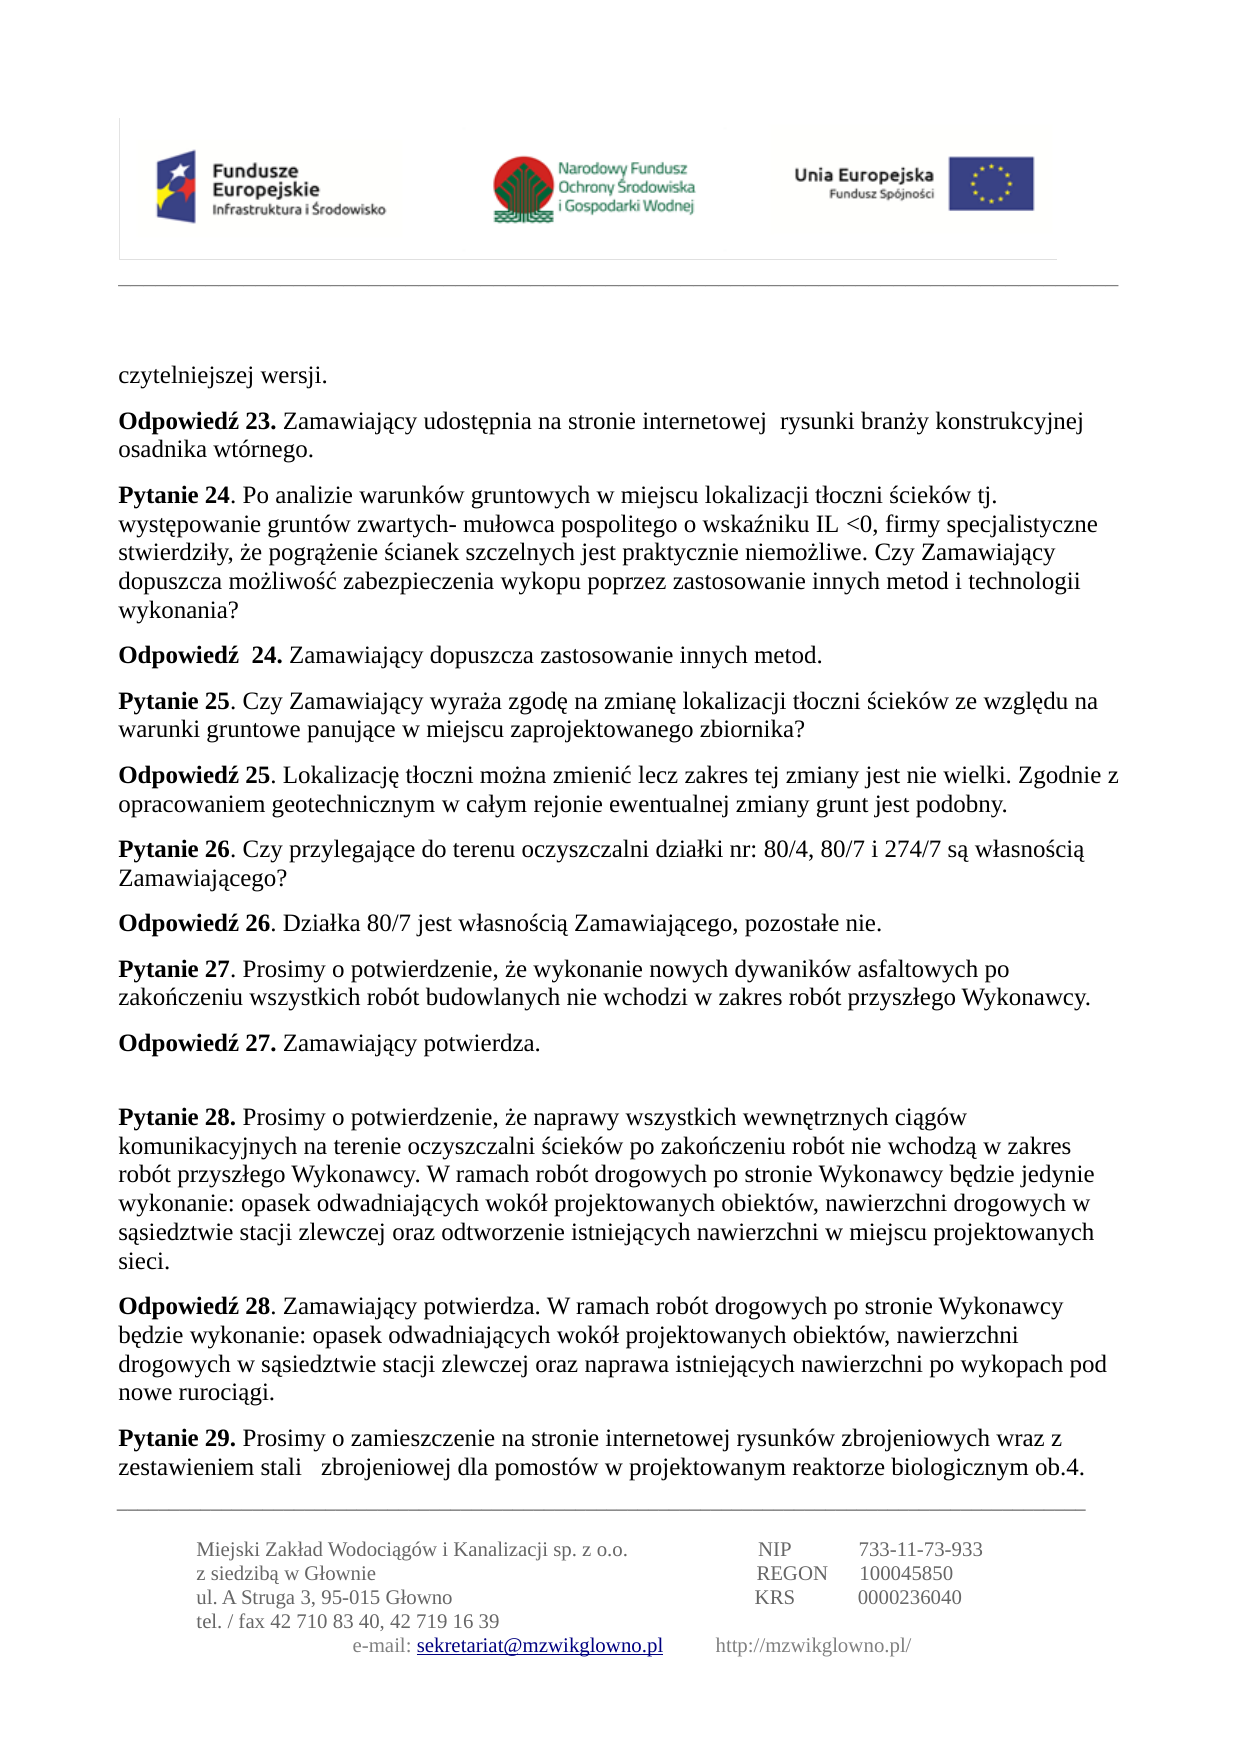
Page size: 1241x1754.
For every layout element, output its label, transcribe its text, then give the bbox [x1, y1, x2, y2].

text czytelniejszej wersji. [118, 360, 1122, 389]
text Pytanie 27. Prosimy o potwierdzenie, że wykonanie nowych dywaników asfaltowych po zakończeniu wszystkich robót budowlanych nie wchodzi w zakres robót przyszłego Wykonawcy. [118, 954, 1122, 1011]
text Pytanie 24. Po analizie warunków gruntowych w miejscu lokalizacji tłoczni ścieków tj. występowanie gruntów zwartych- mułowca pospolitego o wskaźniku IL <0, firmy specjalistyczne stwierdziły, że pogrążenie ścianek szczelnych jest praktycznie niemożliwe. Czy Zamawiający dopuszcza możliwość zabezpieczenia wykopu poprzez zastosowanie innych metod i technologii wykonania? [118, 480, 1122, 624]
text Pytanie 25. Czy Zamawiający wyraża zgodę na zmianę lokalizacji tłoczni ścieków ze względu na warunki gruntowe panujące w miejscu zaprojektowanego zbiornika? [118, 686, 1122, 743]
text Odpowiedź 24. Zamawiający dopuszcza zastosowanie innych metod. [118, 640, 1122, 669]
text Odpowiedź 25. Lokalizację tłoczni można zmienić lecz zakres tej zmiany jest nie wielki. Zgodnie z opracowaniem geotechnicznym w całym rejonie ewentualnej zmiany grunt jest podobny. [118, 760, 1122, 817]
text Odpowiedź 28. Zamawiający potwierdza. W ramach robót drogowych po stronie Wykonawcy będzie wykonanie: opasek odwadniających wokół projektowanych obiektów, nawierzchni drogowych w sąsiedztwie stacji zlewczej oraz naprawa istniejących nawierzchni po wykopach pod nowe rurociągi. [118, 1291, 1122, 1406]
text Pytanie 29. Prosimy o zamieszczenie na stronie internetowej rysunków zbrojeniowych wraz z zestawieniem stali zbrojeniowej dla pomostów w projektowanym reaktorze biologicznym ob.4. [118, 1423, 1122, 1480]
text Pytanie 28. Prosimy o potwierdzenie, że naprawy wszystkich wewnętrznych ciągów komunikacyjnych na terenie oczyszczalni ścieków po zakończeniu robót nie wchodzą w zakres robót przyszłego Wykonawcy. W ramach robót drogowych po stronie Wykonawcy będzie jedynie wykonanie: opasek odwadniających wokół projektowanych obiektów, nawierzchni drogowych w sąsiedztwie stacji zlewczej oraz odtworzenie istniejących nawierzchni w miejscu projektowanych sieci. [118, 1102, 1122, 1274]
text Odpowiedź 23. Zamawiający udostępnia na stronie internetowej rysunki branży konstrukcyjnej osadnika wtórnego. [118, 406, 1122, 463]
text Odpowiedź 26. Działka 80/7 jest własnością Zamawiającego, pozostałe nie. [118, 908, 1122, 937]
text Pytanie 26. Czy przylegające do terenu oczyszczalni działki nr: 80/4, 80/7 i 274/7 są własnością Zamawiającego? [118, 834, 1122, 892]
text Odpowiedź 27. Zamawiający potwierdza. [118, 1028, 1122, 1057]
